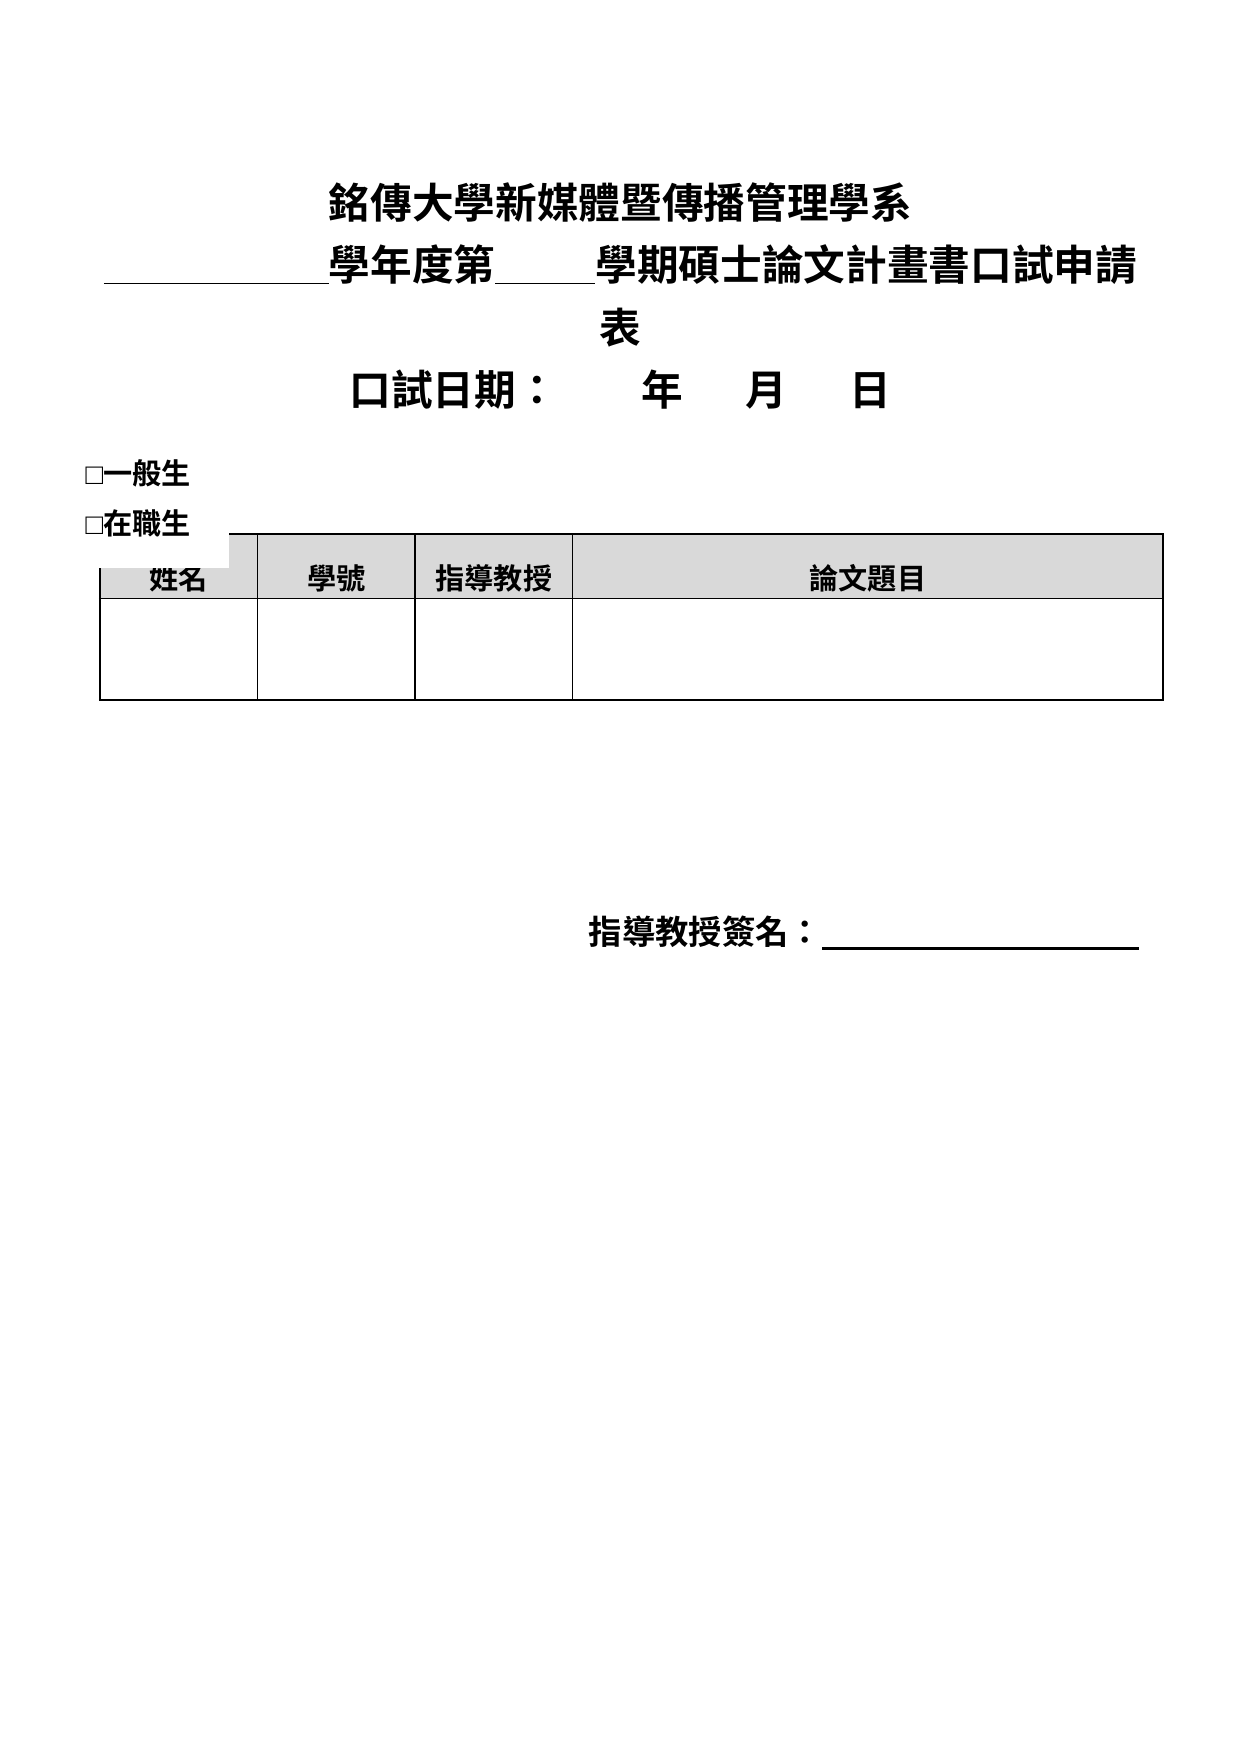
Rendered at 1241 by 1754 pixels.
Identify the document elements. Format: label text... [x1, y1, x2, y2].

table_header 學號 [258, 535, 414, 598]
text 口試日期： 年 月 日 [89, 346, 1152, 408]
text 學年度第 學期碩士論文計畫書口試申請表 [89, 221, 1152, 346]
table_header 指導教授 [416, 535, 572, 598]
text 銘傳大學新媒體暨傳播管理學系 [89, 158, 1152, 221]
text 指導教授簽名： [539, 888, 1152, 951]
table_cell [258, 599, 414, 699]
table_header 論文題目 [573, 535, 1162, 598]
table_cell [573, 599, 1162, 699]
table_cell [416, 599, 572, 699]
table_header 姓名 [101, 535, 257, 598]
text □一般生 [85, 444, 214, 494]
text □在職生 [85, 494, 214, 544]
table_cell [101, 599, 257, 699]
